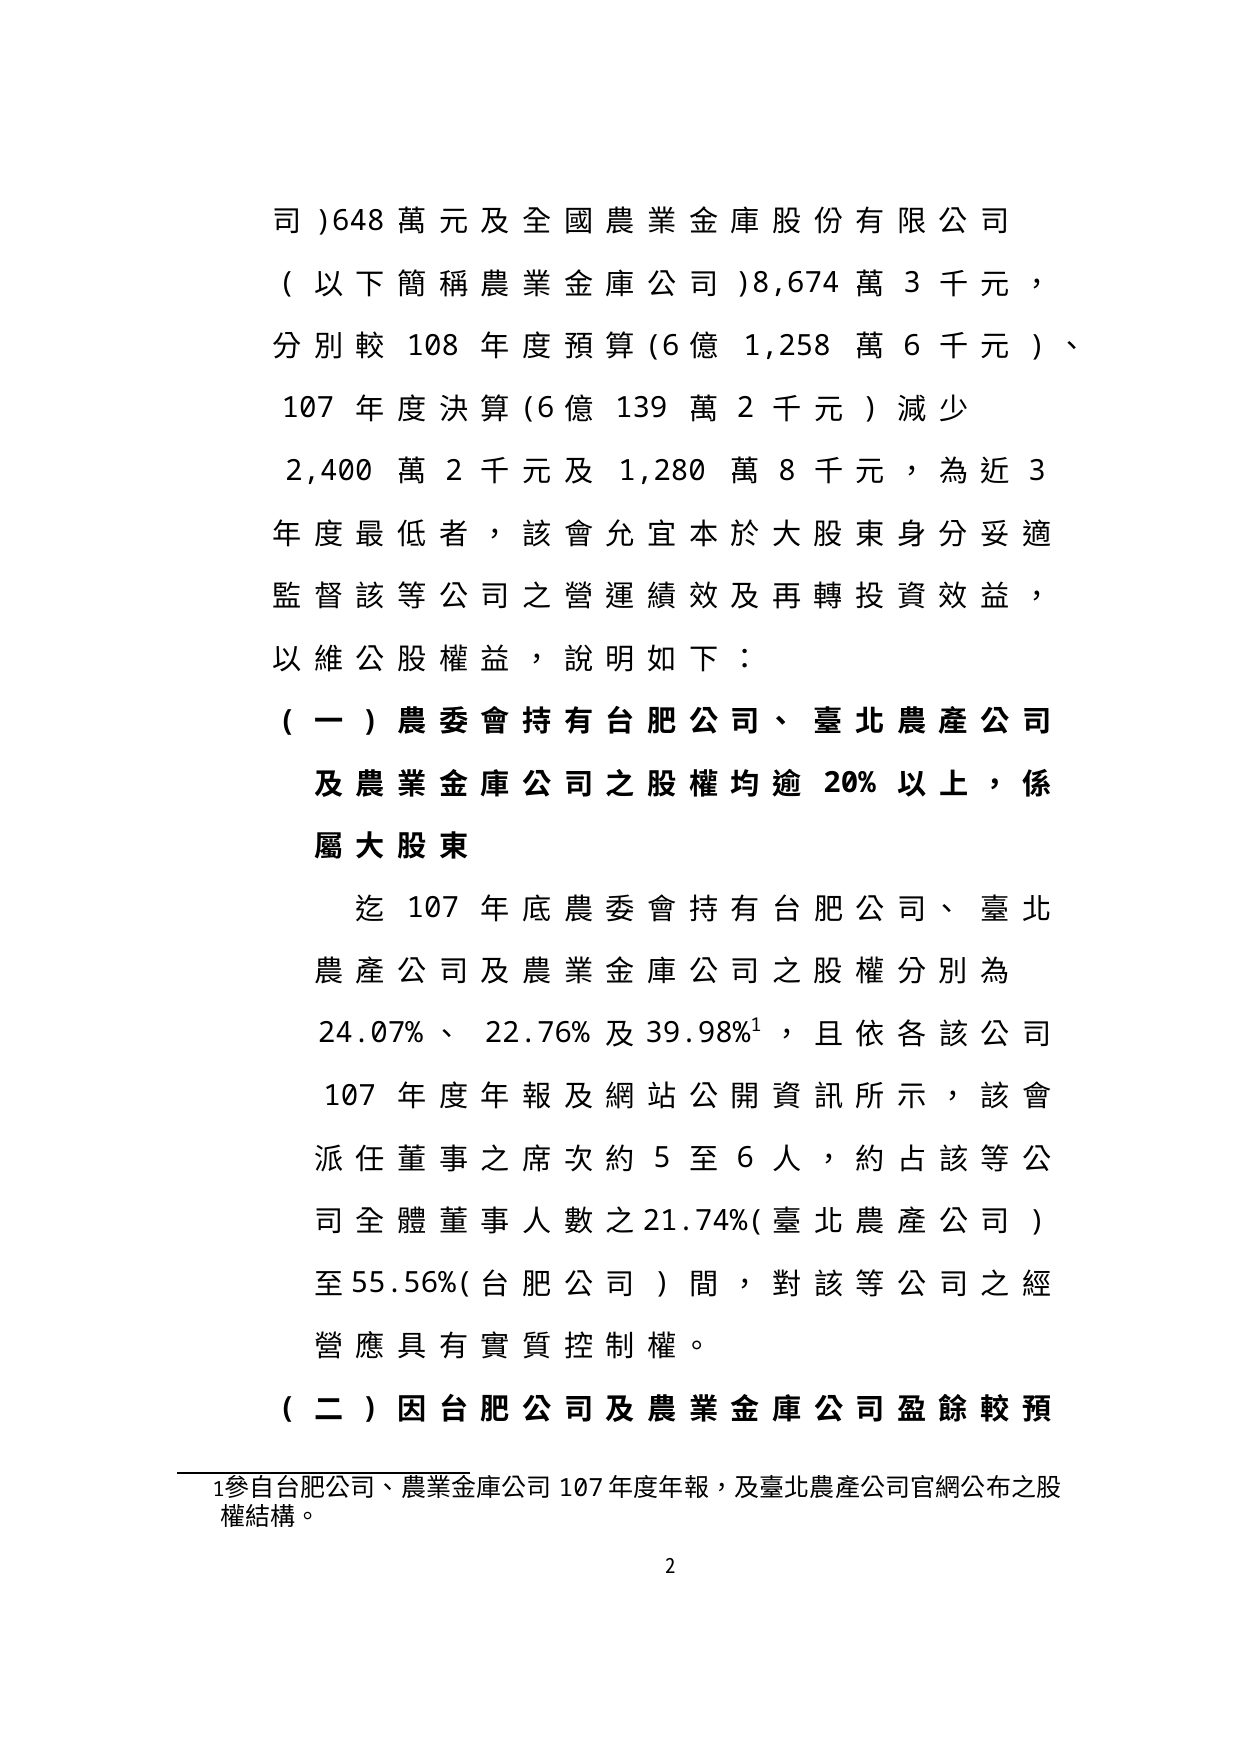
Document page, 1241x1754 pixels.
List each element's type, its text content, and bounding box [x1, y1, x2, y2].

text 迄107年底農委會持有台肥公司、臺北農產公司及農業金庫公司之股權分別為24.07%、22.76%及39.98%，且依各該公司107年度年報及網站公開資訊所示，該會派任董事之席次約5至6人，約占該等公司全體董事人數之21.74%(臺北農產公司)至55.56%(台肥公司)間，對該等公司之經營應具有實質控制權。 [271, 865, 1058, 1365]
text 農委會109年度歲入編列投資收益5億8,858萬4千元，係收取所投資公司之現金股利，包含台灣肥料股份有限公司(以下簡稱台肥公司) 4億9,536萬1千元、臺北農產運銷股份有限公司(以下簡稱臺北農產公司)648萬元及全國農業金庫股份有限公司(以下簡稱農業金庫公司)8,674萬3千元，分別較108年度預算(6億1,258萬6千元)、107年度決算(6億139萬2千元)減少2,400萬2千元及1,280萬8千元，為近3年度最低者，該會允宜本於大股東身分妥適監督該等公司之營運績效及再轉投資效益，以維公股權益，說明如下： [242, 177, 1058, 677]
text (二)因台肥公司及農業金庫公司盈餘較預 [242, 1365, 1058, 1427]
text (一)農委會持有台肥公司、臺北農產公司及農業金庫公司之股權均逾20%以上，係屬大股東 [242, 677, 1058, 865]
text 參自台肥公司、農業金庫公司107年度年報，及臺北農產公司官網公布之股權結構。 [212, 1473, 1063, 1532]
